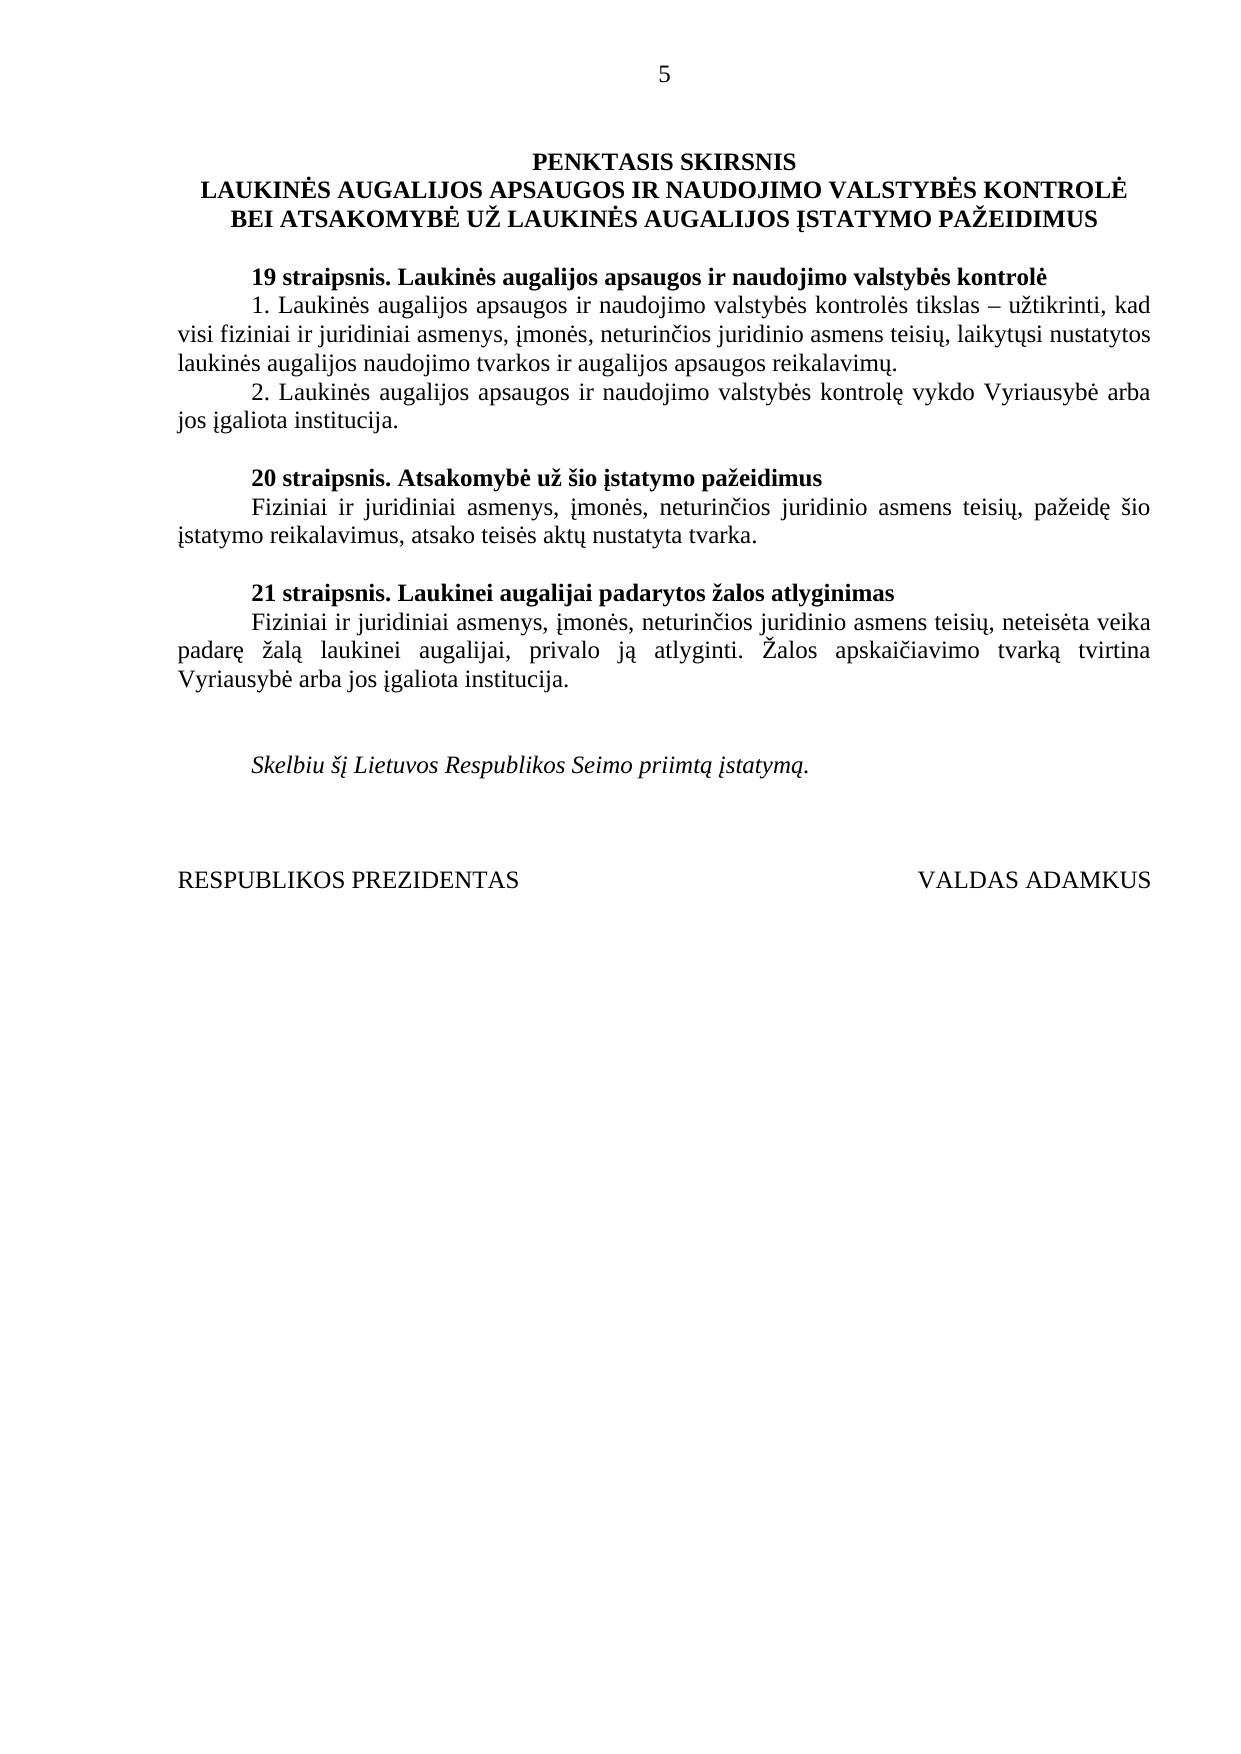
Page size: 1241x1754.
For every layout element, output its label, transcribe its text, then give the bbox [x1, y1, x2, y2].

text PENKTASIS SKIRSNIS [177, 147, 1152, 176]
text RESPUBLIKOS PREZIDENTAS VALDAS ADAMKUS [177, 866, 1152, 894]
text Skelbiu šį Lietuvos Respublikos Seimo priimtą įstatymą. [177, 751, 1152, 779]
text 20 straipsnis. Atsakomybė už šio įstatymo pažeidimus [177, 463, 1152, 492]
text 1. Laukinės augalijos apsaugos ir naudojimo valstybės kontrolės tikslas – užtikrinti, kad visi fiziniai ir juridiniai asmenys, įmonės, neturinčios juridinio asmens teisių, laikytųsi nustatytos laukinės augalijos naudojimo tvarkos ir augalijos apsaugos reikalavimų. [177, 291, 1152, 377]
text Fiziniai ir juridiniai asmenys, įmonės, neturinčios juridinio asmens teisių, neteisėta veika padarę žalą laukinei augalijai, privalo ją atlyginti. Žalos apskaičiavimo tvarką tvirtina Vyriausybė arba jos įgaliota institucija. [177, 607, 1152, 693]
text 2. Laukinės augalijos apsaugos ir naudojimo valstybės kontrolę vykdo Vyriausybė arba jos įgaliota institucija. [177, 377, 1152, 434]
text Fiziniai ir juridiniai asmenys, įmonės, neturinčios juridinio asmens teisių, pažeidę šio įstatymo reikalavimus, atsako teisės aktų nustatyta tvarka. [177, 492, 1152, 549]
text 21 straipsnis. Laukinei augalijai padarytos žalos atlyginimas [177, 578, 1152, 607]
text LAUKINĖS AUGALIJOS APSAUGOS IR NAUDOJIMO VALSTYBĖS KONTROLĖ BEI ATSAKOMYBĖ UŽ LAUKINĖS AUGALIJOS ĮSTATYMO PAŽEIDIMUS [177, 176, 1152, 233]
text 19 straipsnis. Laukinės augalijos apsaugos ir naudojimo valstybės kontrolė [177, 262, 1152, 291]
